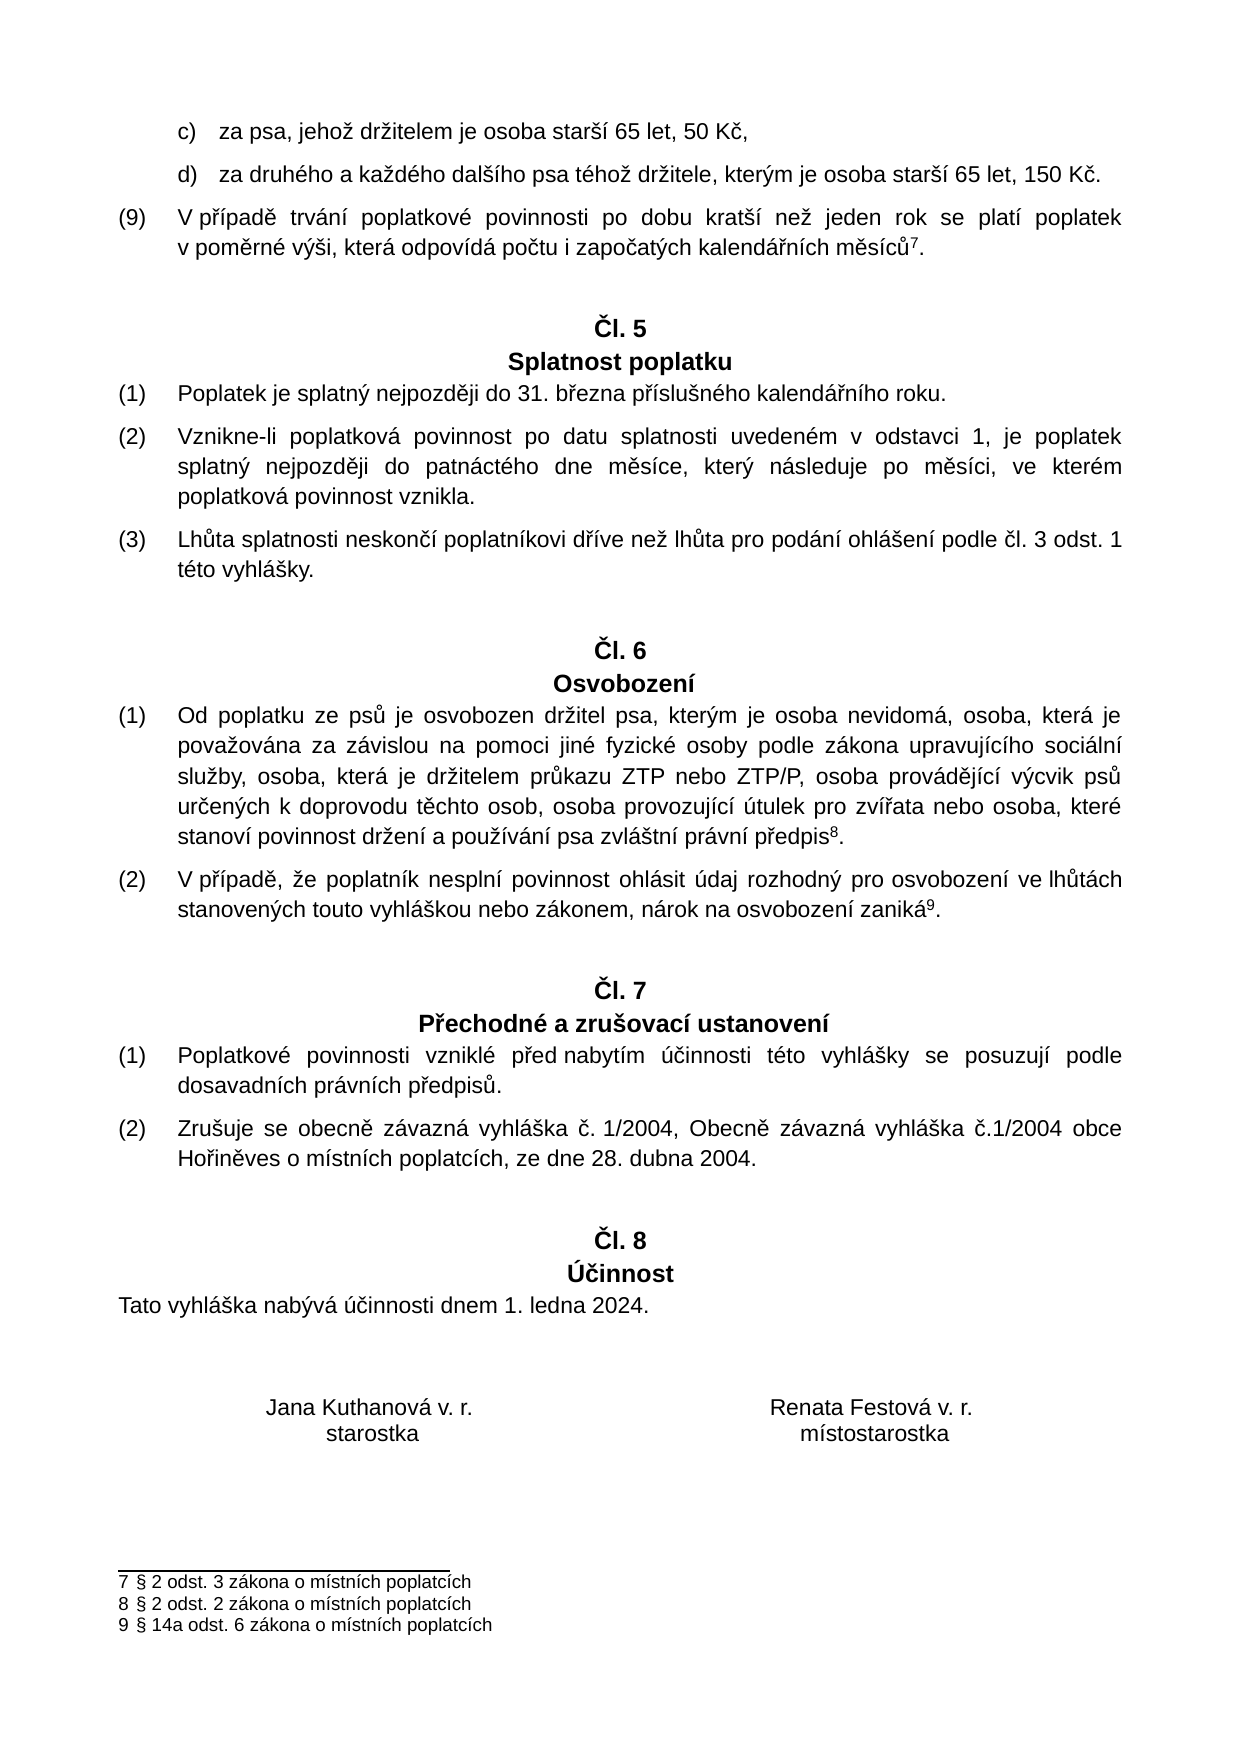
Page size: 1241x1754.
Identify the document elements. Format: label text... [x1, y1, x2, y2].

list za druhého a každého dalšího psa téhož držitele, kterým je osoba starší 65 let, 150 Kč. [177, 161, 1122, 187]
list V případě, že poplatník nesplní povinnost ohlásit údaj rozhodný pro osvobození ve lhůtách stanovených touto vyhláškou nebo zákonem, nárok na osvobození zaniká. [118, 866, 1122, 922]
list za psa, jehož držitelem je osoba starší 65 let, 50 Kč, [177, 118, 1122, 144]
subtitle Čl. 8 Účinnost [118, 1226, 1122, 1287]
subtitle Čl. 7 Přechodné a zrušovací ustanovení [118, 976, 1122, 1038]
list § 2 odst. 3 zákona o místních poplatcích [118, 1571, 1122, 1592]
list § 14a odst. 6 zákona o místních poplatcích [118, 1614, 1122, 1635]
list Poplatkové povinnosti vzniklé před nabytím účinnosti této vyhlášky se posuzují podle dosavadních právních předpisů. [118, 1042, 1122, 1099]
subtitle Čl. 6 Osvobození [118, 636, 1122, 698]
list Poplatek je splatný nejpozději do 31. března příslušného kalendářního roku. [118, 380, 1122, 406]
text Tato vyhláška nabývá účinnosti dnem 1. ledna 2024. [118, 1292, 1122, 1318]
list Vznikne-li poplatková povinnost po datu splatnosti uvedeném v odstavci 1, je poplatek splatný nejpozději do patnáctého dne měsíce, který následuje po měsíci, ve kterém poplatková povinnost vznikla. [118, 423, 1122, 509]
list Od poplatku ze psů je osvobozen držitel psa, kterým je osoba nevidomá, osoba, která je považována za závislou na pomoci jiné fyzické osoby podle zákona upravujícího sociální služby, osoba, která je držitelem průkazu ZTP nebo ZTP/P, osoba provádějící výcvik psů určených k doprovodu těchto osob, osoba provozující útulek pro zvířata nebo osoba, které stanoví povinnost držení a používání psa zvláštní právní předpis. [118, 702, 1122, 849]
table_header Renata Festová v. r. místostarostka [620, 1334, 1122, 1452]
list § 2 odst. 2 zákona o místních poplatcích [118, 1592, 1122, 1614]
list Zrušuje se obecně závazná vyhláška č. 1/2004, Obecně závazná vyhláška č.1/2004 obce Hořiněves o místních poplatcích, ze dne 28. dubna 2004. [118, 1115, 1122, 1172]
list V případě trvání poplatkové povinnosti po dobu kratší než jeden rok se platí poplatek v poměrné výši, která odpovídá počtu i započatých kalendářních měsíců. [118, 203, 1122, 260]
list Lhůta splatnosti neskončí poplatníkovi dříve než lhůta pro podání ohlášení podle čl. 3 odst. 1 této vyhlášky. [118, 526, 1122, 582]
table_header Jana Kuthanová v. r. starostka [118, 1334, 620, 1452]
subtitle Čl. 5 Splatnost poplatku [118, 314, 1122, 376]
